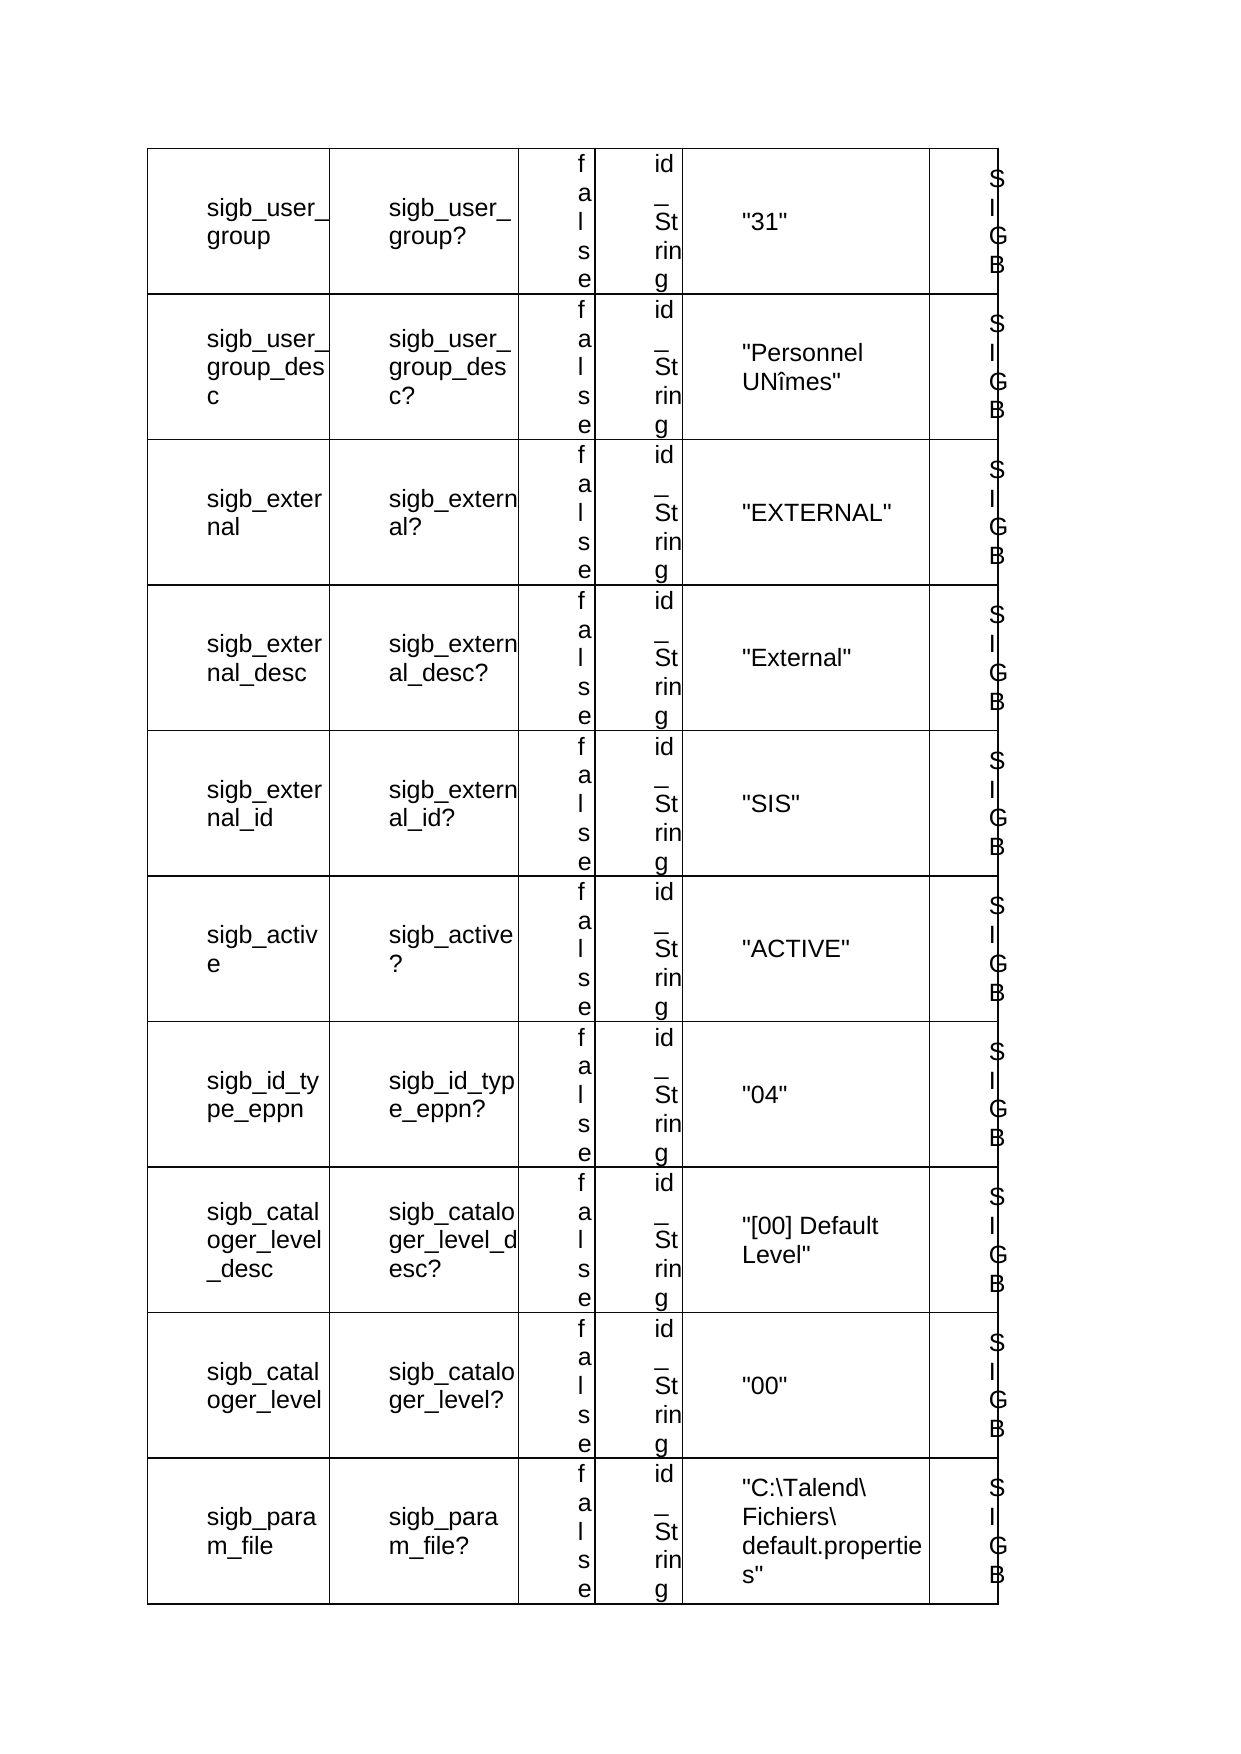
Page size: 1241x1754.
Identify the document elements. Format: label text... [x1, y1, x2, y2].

table_cell id_String [596, 295, 682, 439]
table_cell "00" [683, 1313, 929, 1457]
table_cell false [519, 440, 594, 584]
table_cell false [519, 149, 594, 293]
table_cell sigb_id_type_eppn? [330, 1022, 518, 1166]
table_cell sigb_external_id? [330, 731, 518, 875]
table_cell false [519, 731, 594, 875]
table_cell "[00] Default Level" [683, 1168, 929, 1312]
table_cell "ACTIVE" [683, 877, 929, 1021]
table_cell "External" [683, 586, 929, 730]
table_cell "SIS" [683, 731, 929, 875]
table_cell id_String [596, 149, 682, 293]
table_cell sigb_external_desc [148, 586, 329, 730]
table_cell sigb_user_group? [330, 149, 518, 293]
table_cell SIGB [930, 1022, 997, 1166]
table_cell false [519, 1313, 594, 1457]
table_cell sigb_user_group_desc [148, 295, 329, 439]
table_cell id_String [596, 440, 682, 584]
table_cell sigb_cataloger_level_desc [148, 1168, 329, 1312]
table_cell id_String [596, 1313, 682, 1457]
table_cell SIGB [930, 295, 997, 439]
table_cell "C:\Talend\Fichiers\default.properties" [683, 1459, 929, 1603]
table_cell sigb_param_file [148, 1459, 329, 1603]
table_cell false [519, 295, 594, 439]
table_cell SIGB [930, 440, 997, 584]
table_cell "31" [683, 149, 929, 293]
table_cell "Personnel UNîmes" [683, 295, 929, 439]
table_cell id_String [596, 1459, 682, 1603]
table_cell false [519, 1168, 594, 1312]
table_cell id_String [596, 1022, 682, 1166]
table_cell "EXTERNAL" [683, 440, 929, 584]
table_cell sigb_cataloger_level_desc? [330, 1168, 518, 1312]
table_cell false [519, 1022, 594, 1166]
table_cell sigb_user_group_desc? [330, 295, 518, 439]
table_cell SIGB [930, 586, 997, 730]
table_cell false [519, 586, 594, 730]
table_cell sigb_active [148, 877, 329, 1021]
table_cell id_String [596, 586, 682, 730]
table_cell id_String [596, 731, 682, 875]
table_cell sigb_external_id [148, 731, 329, 875]
table_cell SIGB [930, 149, 997, 293]
table_cell sigb_user_group [148, 149, 329, 293]
table_cell sigb_external_desc? [330, 586, 518, 730]
table_cell sigb_external [148, 440, 329, 584]
table_cell sigb_cataloger_level? [330, 1313, 518, 1457]
table_cell id_String [596, 1168, 682, 1312]
table_cell SIGB [930, 1313, 997, 1457]
table_cell sigb_active? [330, 877, 518, 1021]
table_cell "04" [683, 1022, 929, 1166]
table_cell SIGB [930, 877, 997, 1021]
table_cell sigb_param_file? [330, 1459, 518, 1603]
table_cell false [519, 877, 594, 1021]
table_cell sigb_external? [330, 440, 518, 584]
table_cell SIGB [930, 1168, 997, 1312]
table_cell id_String [596, 877, 682, 1021]
table_cell SIGB [930, 731, 997, 875]
table_cell sigb_cataloger_level [148, 1313, 329, 1457]
table_cell SIGB [930, 1459, 997, 1603]
table_cell false [519, 1459, 594, 1603]
table_cell sigb_id_type_eppn [148, 1022, 329, 1166]
